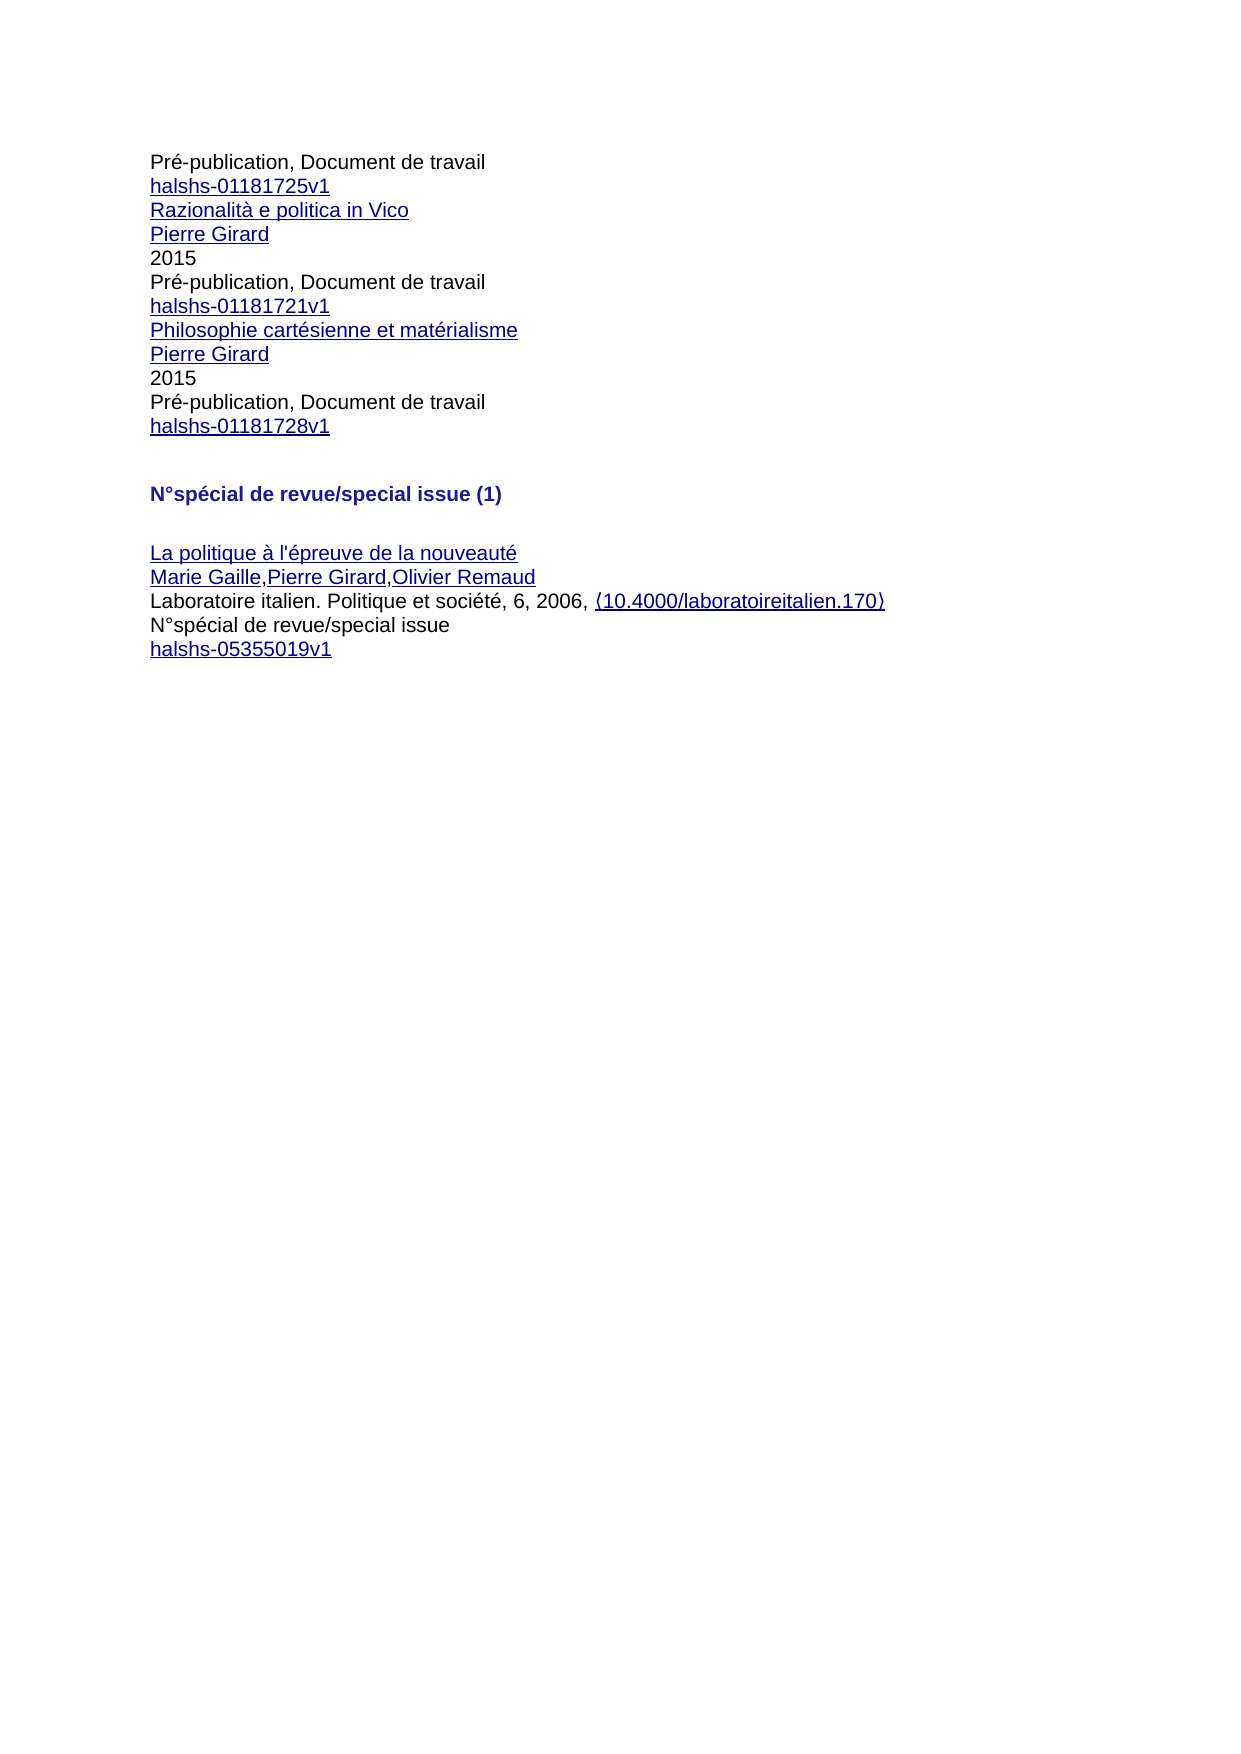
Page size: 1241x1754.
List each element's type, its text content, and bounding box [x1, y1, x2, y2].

table_cell Razionalità e politica in Vico Pierre Girard 2015 Pré-publication, Document de travail halshs-01181721v1 [150, 198, 1090, 318]
table_header La politique à l'épreuve de la nouveauté Marie Gaille,Pierre Girard,Olivier Remaud Laboratoire italien. Politique et société, 6, 2006, ⟨10.4000/laboratoireitalien.170⟩ N°spécial de revue/special issue halshs-05355019v1 [150, 541, 1090, 660]
subtitle N°spécial de revue/special issue (1) [150, 482, 1090, 506]
table_cell Philosophie cartésienne et matérialisme Pierre Girard 2015 Pré-publication, Document de travail halshs-01181728v1 [150, 318, 1090, 437]
table_cell Pré-publication, Document de travail halshs-01181725v1 [150, 150, 1090, 198]
